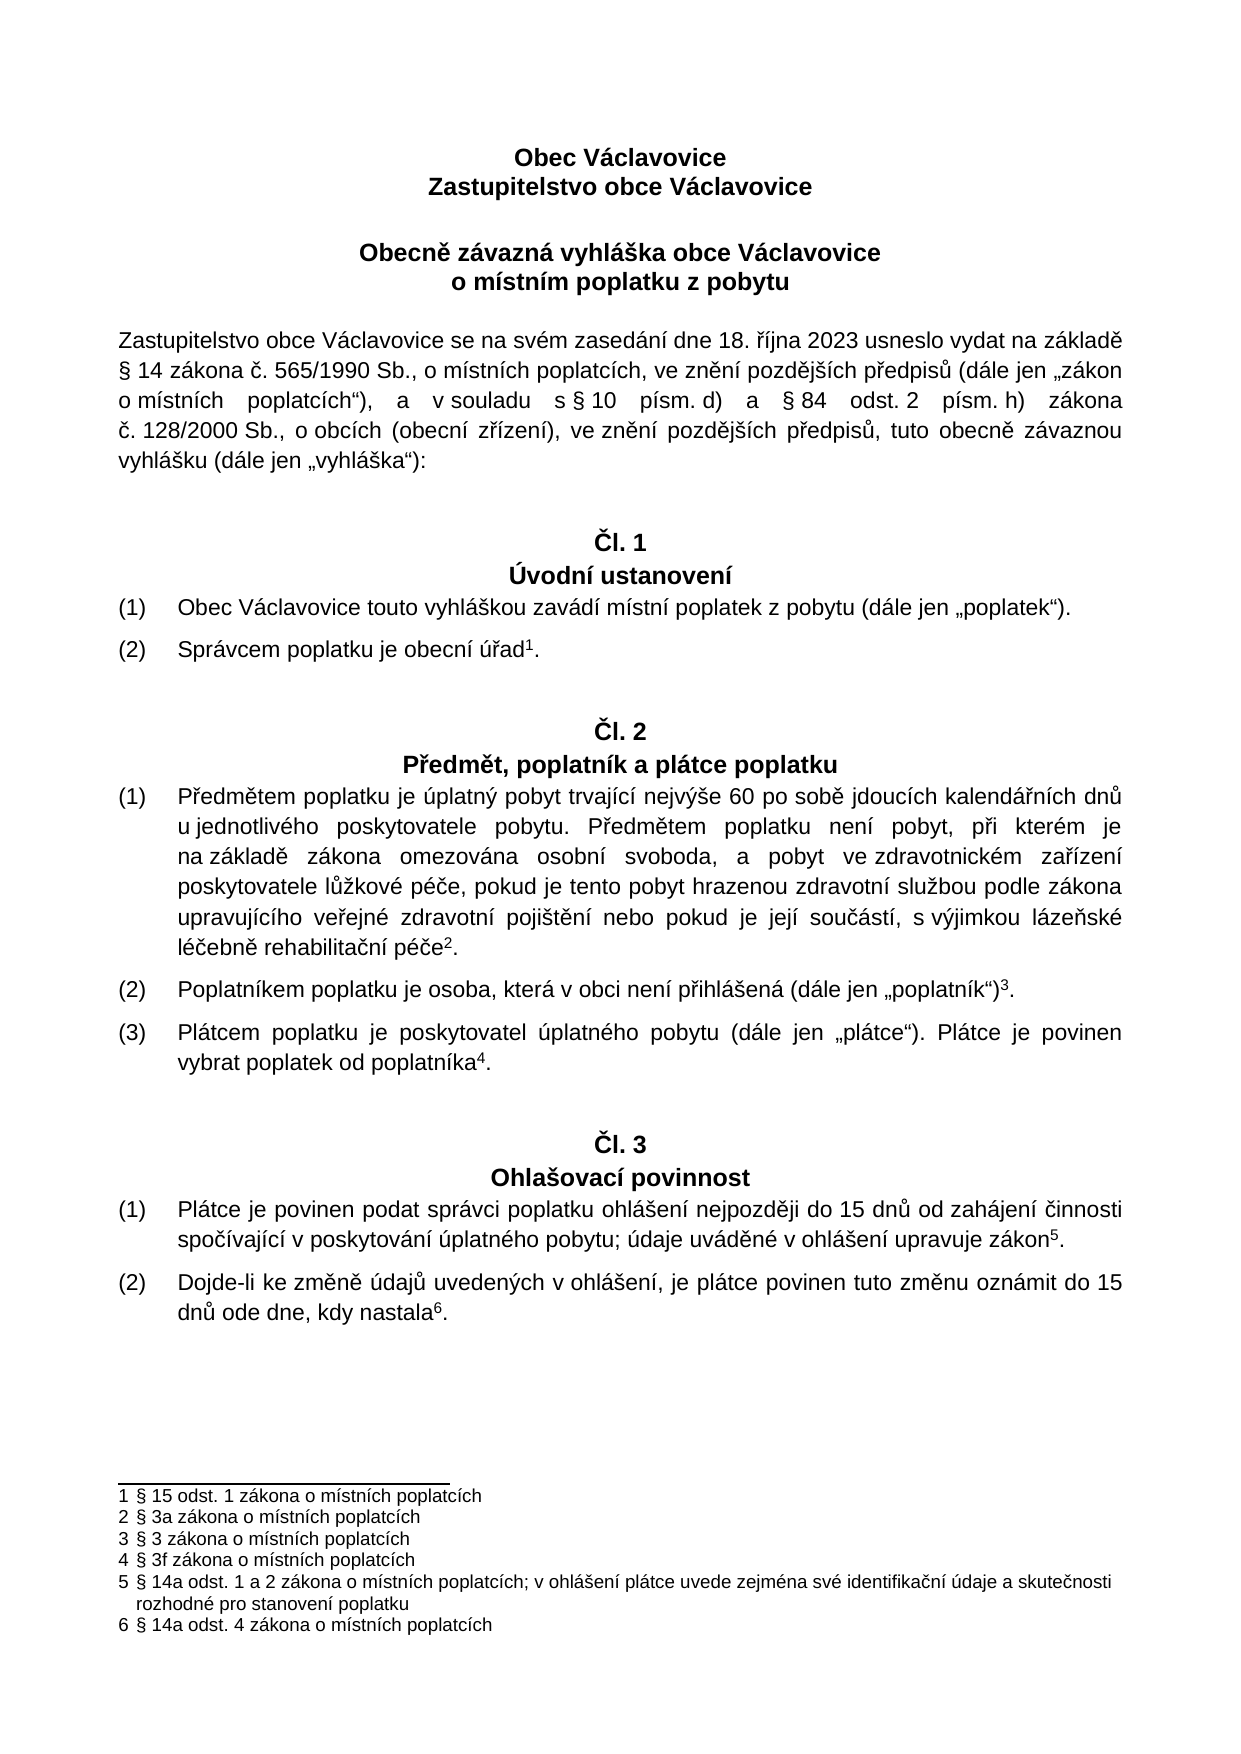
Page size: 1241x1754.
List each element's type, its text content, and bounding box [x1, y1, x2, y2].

list § 14a odst. 4 zákona o místních poplatcích [118, 1614, 1122, 1635]
subtitle Čl. 3 Ohlašovací povinnost [118, 1129, 1122, 1191]
list Plátce je povinen podat správci poplatku ohlášení nejpozději do 15 dnů od zahájení činnosti spočívající v poskytování úplatného pobytu; údaje uváděné v ohlášení upravuje zákon. [118, 1196, 1122, 1252]
list Poplatníkem poplatku je osoba, která v obci není přihlášená (dále jen „poplatník“). [118, 976, 1122, 1003]
list § 14a odst. 1 a 2 zákona o místních poplatcích; v ohlášení plátce uvede zejména své identifikační údaje a skutečnosti rozhodné pro stanovení poplatku [118, 1571, 1122, 1614]
list § 3a zákona o místních poplatcích [118, 1506, 1122, 1528]
list Správcem poplatku je obecní úřad. [118, 636, 1122, 663]
subtitle Čl. 2 Předmět, poplatník a plátce poplatku [118, 717, 1122, 778]
list Předmětem poplatku je úplatný pobyt trvající nejvýše 60 po sobě jdoucích kalendářních dnů u jednotlivého poskytovatele pobytu. Předmětem poplatku není pobyt, při kterém je na základě zákona omezována osobní svoboda, a pobyt ve zdravotnickém zařízení poskytovatele lůžkové péče, pokud je tento pobyt hrazenou zdravotní službou podle zákona upravujícího veřejné zdravotní pojištění nebo pokud je její součástí, s výjimkou lázeňské léčebně rehabilitační péče. [118, 783, 1122, 960]
text Zastupitelstvo obce Václavovice se na svém zasedání dne 18. října 2023 usneslo vydat na základě § 14 zákona č. 565/1990 Sb., o místních poplatcích, ve znění pozdějších předpisů (dále jen „zákon o místních poplatcích“), a v souladu s § 10 písm. d) a § 84 odst. 2 písm. h) zákona č. 128/2000 Sb., o obcích (obecní zřízení), ve znění pozdějších předpisů, tuto obecně závaznou vyhlášku (dále jen „vyhláška“): [118, 327, 1122, 474]
list § 3f zákona o místních poplatcích [118, 1549, 1122, 1571]
list Plátcem poplatku je poskytovatel úplatného pobytu (dále jen „plátce“). Plátce je povinen vybrat poplatek od poplatníka. [118, 1019, 1122, 1076]
subtitle Čl. 1 Úvodní ustanovení [118, 528, 1122, 589]
text Obec Václavovice Zastupitelstvo obce Václavovice [118, 143, 1122, 201]
subtitle Obecně závazná vyhláška obce Václavovice o místním poplatku z pobytu [118, 238, 1122, 295]
list Obec Václavovice touto vyhláškou zavádí místní poplatek z pobytu (dále jen „poplatek“). [118, 594, 1122, 620]
list § 3 zákona o místních poplatcích [118, 1528, 1122, 1549]
list Dojde-li ke změně údajů uvedených v ohlášení, je plátce povinen tuto změnu oznámit do 15 dnů ode dne, kdy nastala. [118, 1268, 1122, 1325]
list § 15 odst. 1 zákona o místních poplatcích [118, 1484, 1122, 1506]
